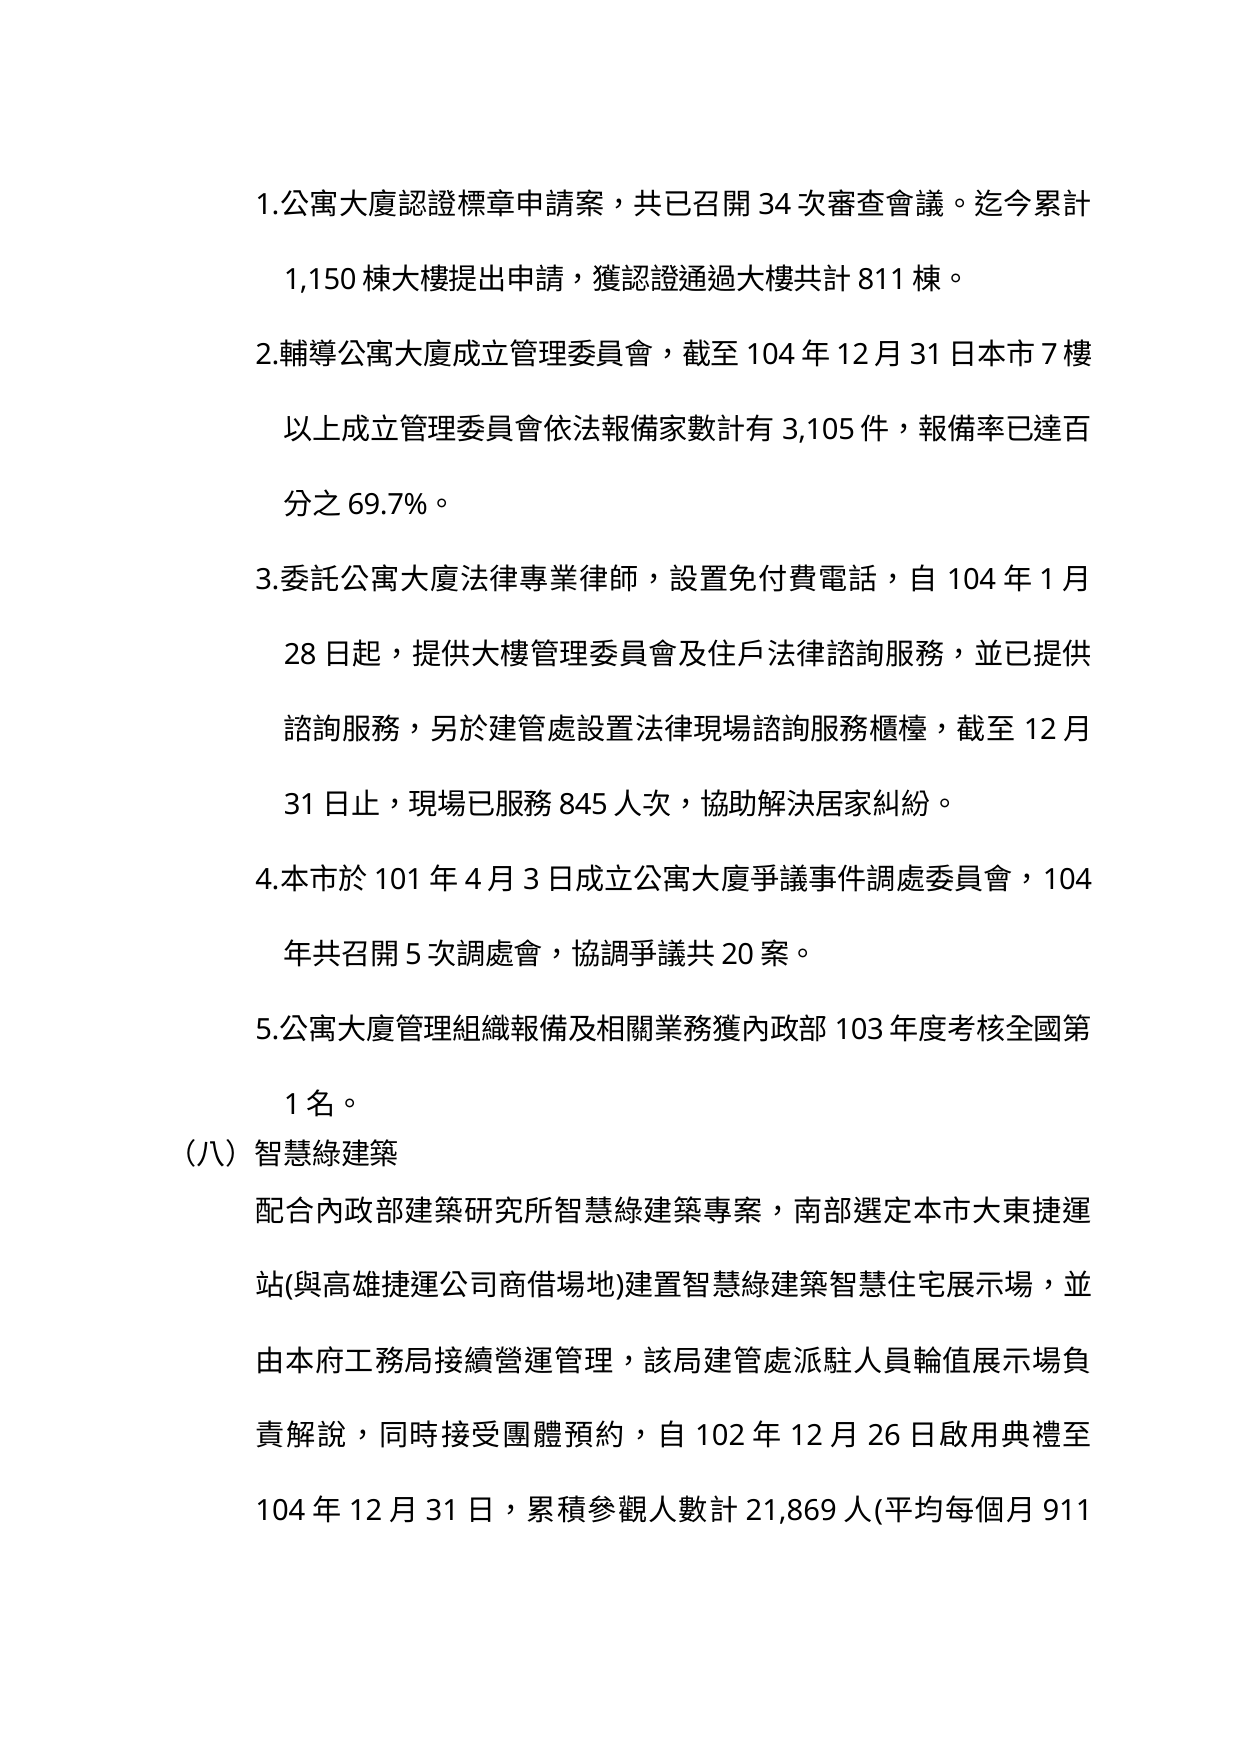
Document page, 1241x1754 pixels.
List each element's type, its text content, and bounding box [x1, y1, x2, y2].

text 配合內政部建築研究所智慧綠建築專案，南部選定本市大東捷運站(與高雄捷運公司商借場地)建置智慧綠建築智慧住宅展示場，並由本府工務局接續營運管理，該局建管處派駐人員輪值展示場負責解說，同時接受團體預約，自102年12月26日啟用典禮至104年12月31日，累積參觀人數計21,869人(平均每個月911 [255, 1171, 1092, 1546]
text （八）智慧綠建築 [148, 1139, 1092, 1171]
text 4.本市於101年4月3日成立公寓大廈爭議事件調處委員會，104年共召開5次調處會，協調爭議共20案。 [255, 839, 1092, 989]
text 5.公寓大廈管理組織報備及相關業務獲內政部103年度考核全國第1名。 [255, 989, 1092, 1139]
text 2.輔導公寓大廈成立管理委員會，截至104年12月31日本市7樓以上成立管理委員會依法報備家數計有3,105件，報備率已達百分之69.7%。 [255, 314, 1092, 539]
text 1.公寓大廈認證標章申請案，共已召開34次審查會議。迄今累計1,150棟大樓提出申請，獲認證通過大樓共計811棟。 [255, 164, 1092, 314]
text 3.委託公寓大廈法律專業律師，設置免付費電話，自104年1月28日起，提供大樓管理委員會及住戶法律諮詢服務，並已提供諮詢服務，另於建管處設置法律現場諮詢服務櫃檯，截至12月31日止，現場已服務845人次，協助解決居家糾紛。 [255, 539, 1092, 839]
